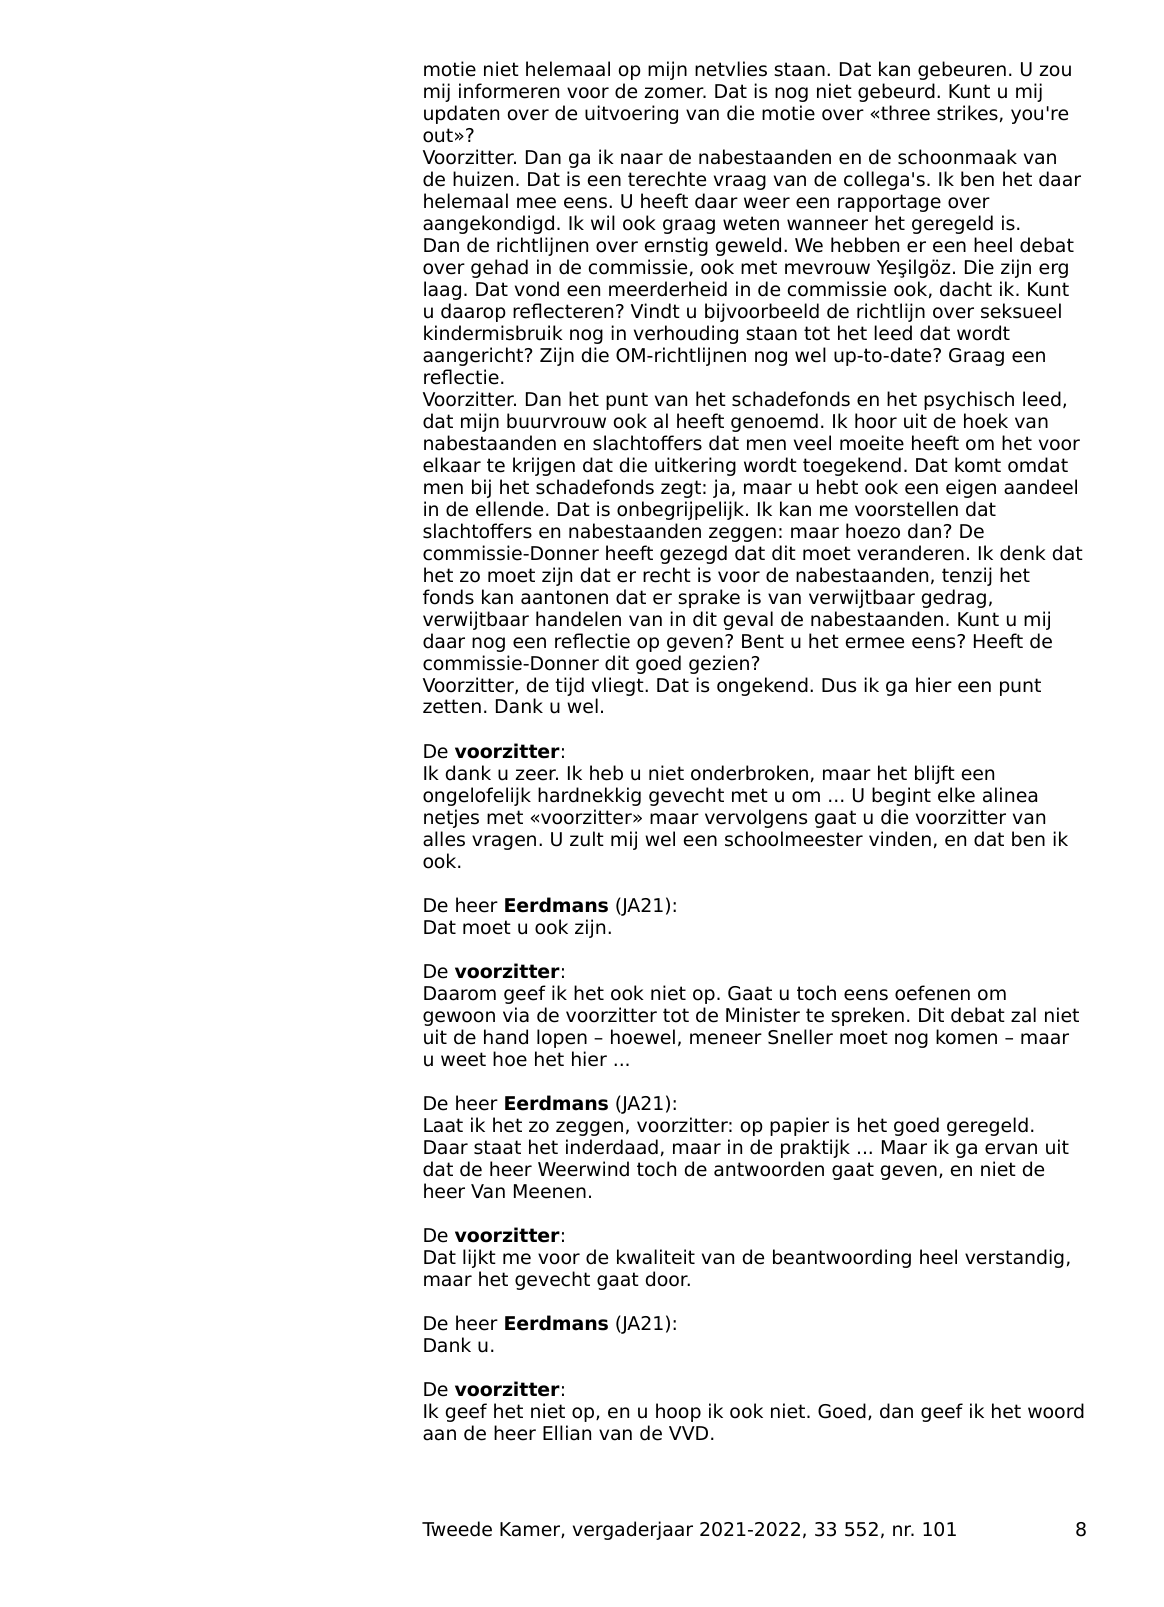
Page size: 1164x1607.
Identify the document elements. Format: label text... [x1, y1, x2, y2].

text Voorzitter, de tijd vliegt. Dat is ongekend. Dus ik ga hier een punt zetten. Dank u wel. [422, 674, 1087, 718]
text Daarom geef ik het ook niet op. Gaat u toch eens oefenen om gewoon via de voorzitter tot de Minister te spreken. Dit debat zal niet uit de hand lopen – hoewel, meneer Sneller moet nog komen – maar u weet hoe het hier ... [422, 983, 1087, 1071]
text Ik dank u zeer. Ik heb u niet onderbroken, maar het blijft een ongelofelijk hardnekkig gevecht met u om ... U begint elke alinea netjes met «voorzitter» maar vervolgens gaat u die voorzitter van alles vragen. U zult mij wel een schoolmeester vinden, en dat ben ik ook. [422, 763, 1087, 872]
text Ik geef het niet op, en u hoop ik ook niet. Goed, dan geef ik het woord aan de heer Ellian van de VVD. [422, 1401, 1087, 1445]
text De voorzitter: [422, 741, 1087, 763]
text De voorzitter: [422, 961, 1087, 983]
text motie niet helemaal op mijn netvlies staan. Dat kan gebeuren. U zou mij informeren voor de zomer. Dat is nog niet gebeurd. Kunt u mij updaten over de uitvoering van die motie over «three strikes, you're out»? [422, 59, 1087, 147]
text Dan de richtlijnen over ernstig geweld. We hebben er een heel debat over gehad in de commissie, ook met mevrouw Yeşilgöz. Die zijn erg laag. Dat vond een meerderheid in de commissie ook, dacht ik. Kunt u daarop reflecteren? Vindt u bijvoorbeeld de richtlijn over seksueel kindermisbruik nog in verhouding staan tot het leed dat wordt aangericht? Zijn die OM-richtlijnen nog wel up-to-date? Graag een reflectie. [422, 235, 1087, 389]
text De voorzitter: [422, 1225, 1087, 1247]
text De heer Eerdmans (JA21): [422, 895, 1087, 917]
text Voorzitter. Dan ga ik naar de nabestaanden en de schoonmaak van de huizen. Dat is een terechte vraag van de collega's. Ik ben het daar helemaal mee eens. U heeft daar weer een rapportage over aangekondigd. Ik wil ook graag weten wanneer het geregeld is. [422, 147, 1087, 235]
text Dat moet u ook zijn. [422, 917, 1087, 939]
text De voorzitter: [422, 1379, 1087, 1401]
text De heer Eerdmans (JA21): [422, 1093, 1087, 1115]
text Voorzitter. Dan het punt van het schadefonds en het psychisch leed, dat mijn buurvrouw ook al heeft genoemd. Ik hoor uit de hoek van nabestaanden en slachtoffers dat men veel moeite heeft om het voor elkaar te krijgen dat die uitkering wordt toegekend. Dat komt omdat men bij het schadefonds zegt: ja, maar u hebt ook een eigen aandeel in de ellende. Dat is onbegrijpelijk. Ik kan me voorstellen dat slachtoffers en nabestaanden zeggen: maar hoezo dan? De commissie-Donner heeft gezegd dat dit moet veranderen. Ik denk dat het zo moet zijn dat er recht is voor de nabestaanden, tenzij het fonds kan aantonen dat er sprake is van verwijtbaar gedrag, verwijtbaar handelen van in dit geval de nabestaanden. Kunt u mij daar nog een reflectie op geven? Bent u het ermee eens? Heeft de commissie-Donner dit goed gezien? [422, 389, 1087, 674]
text De heer Eerdmans (JA21): [422, 1313, 1087, 1335]
text Dat lijkt me voor de kwaliteit van de beantwoording heel verstandig, maar het gevecht gaat door. [422, 1247, 1087, 1291]
text Laat ik het zo zeggen, voorzitter: op papier is het goed geregeld. Daar staat het inderdaad, maar in de praktijk ... Maar ik ga ervan uit dat de heer Weerwind toch de antwoorden gaat geven, en niet de heer Van Meenen. [422, 1115, 1087, 1203]
text Dank u. [422, 1335, 1087, 1357]
